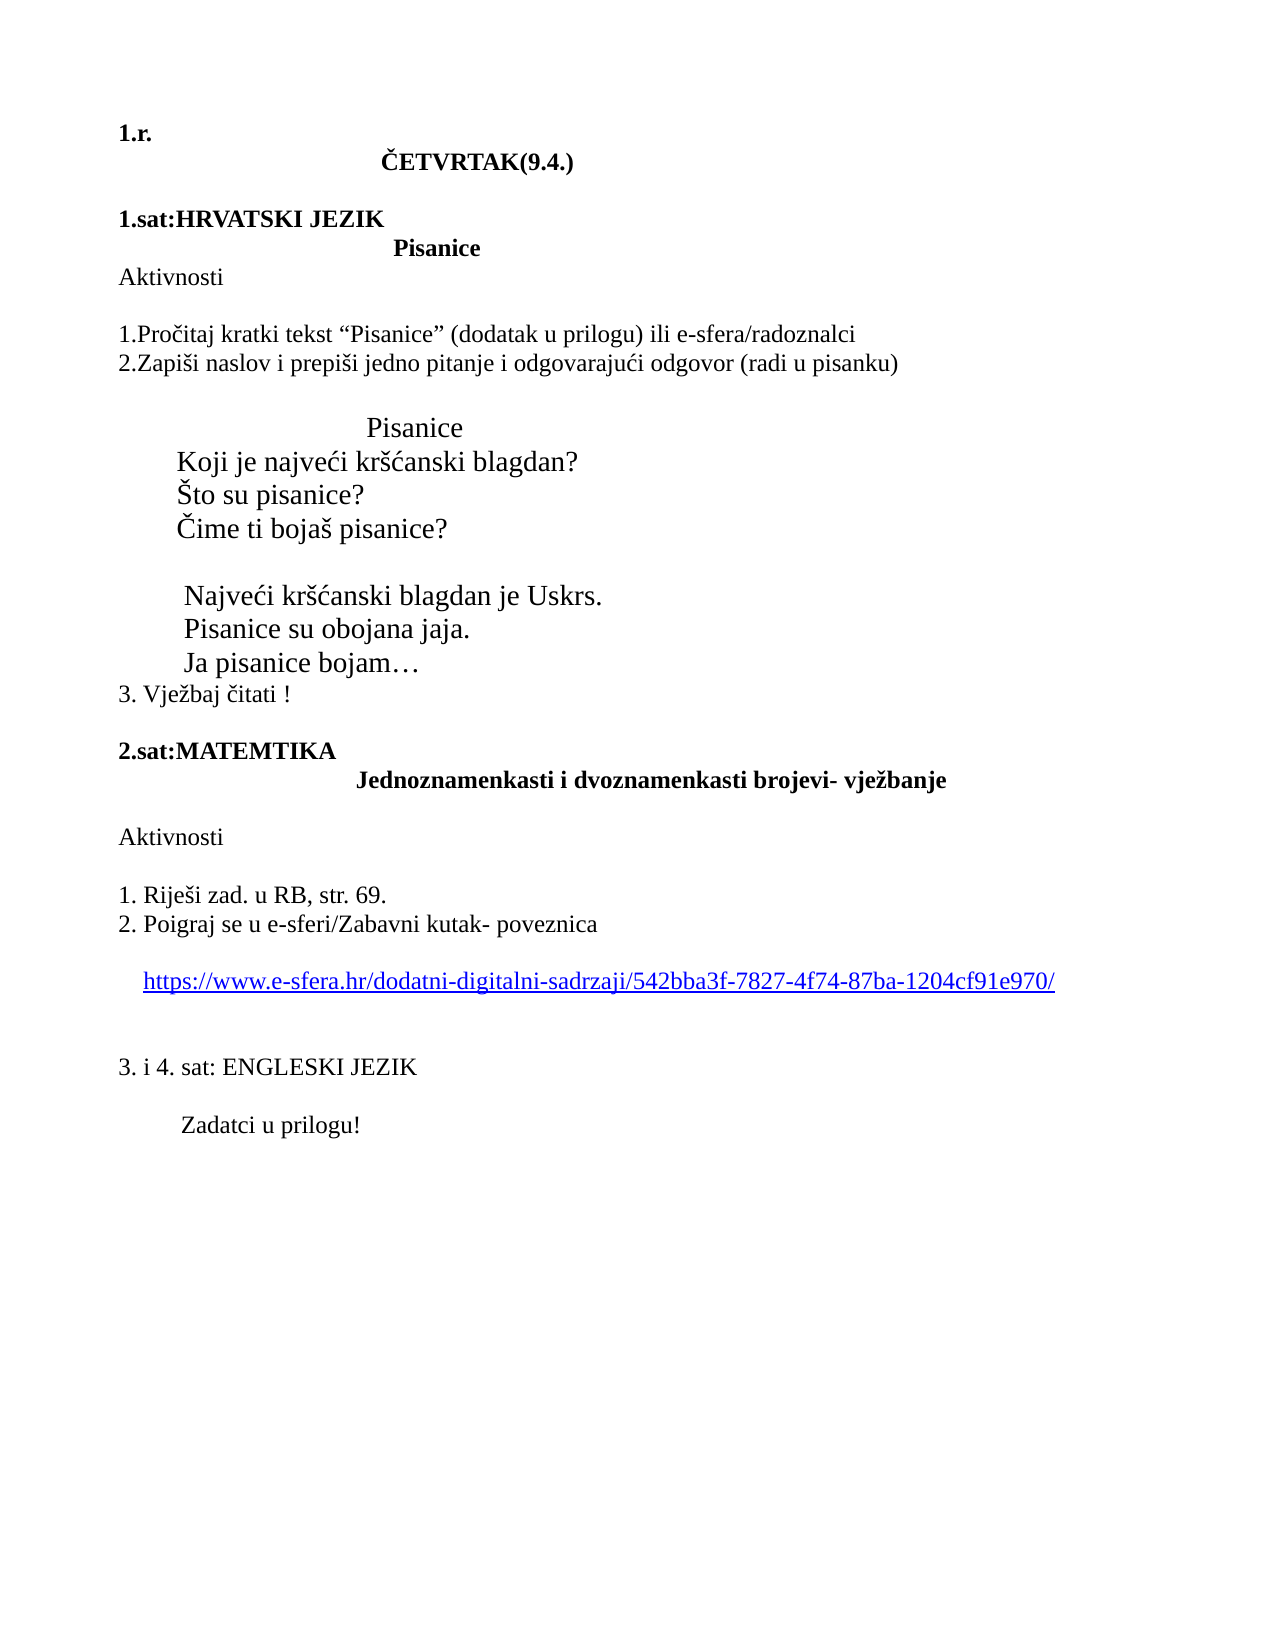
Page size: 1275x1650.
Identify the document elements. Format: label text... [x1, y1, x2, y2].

text Koji je najveći kršćanski blagdan? [118, 444, 1157, 477]
text 1. Riješi zad. u RB, str. 69. [118, 880, 1157, 909]
text ČETVRTAK(9.4.) [118, 147, 1157, 176]
text 2. Poigraj se u e-sferi/Zabavni kutak- poveznica [118, 909, 1157, 937]
text Ja pisanice bojam… [118, 645, 1157, 679]
text Pisanice [118, 410, 1157, 444]
text 3. Vježbaj čitati ! [118, 679, 1157, 707]
text 3. i 4. sat: ENGLESKI JEZIK [118, 1052, 1157, 1081]
text 2.Zapiši naslov i prepiši jedno pitanje i odgovarajući odgovor (radi u pisanku) [118, 348, 1157, 377]
text https://www.e-sfera.hr/dodatni-digitalni-sadrzaji/542bba3f-7827-4f74-87ba-1204cf91e970/ [118, 966, 1157, 995]
text 2.sat:MATEMTIKA [118, 736, 1157, 765]
text 1.r. [118, 118, 1157, 147]
text Najveći kršćanski blagdan je Uskrs. [118, 578, 1157, 612]
text Čime ti bojaš pisanice? [118, 511, 1157, 544]
text Što su pisanice? [118, 477, 1157, 511]
text Pisanice [118, 233, 1157, 262]
text 1.sat:HRVATSKI JEZIK [118, 204, 1157, 233]
text Zadatci u prilogu! [118, 1110, 1157, 1139]
text Aktivnosti [118, 822, 1157, 851]
text Aktivnosti [118, 262, 1157, 291]
text Pisanice su obojana jaja. [118, 612, 1157, 645]
text Jednoznamenkasti i dvoznamenkasti brojevi- vježbanje [118, 765, 1157, 794]
text 1.Pročitaj kratki tekst “Pisanice” (dodatak u prilogu) ili e-sfera/radoznalci [118, 319, 1157, 348]
